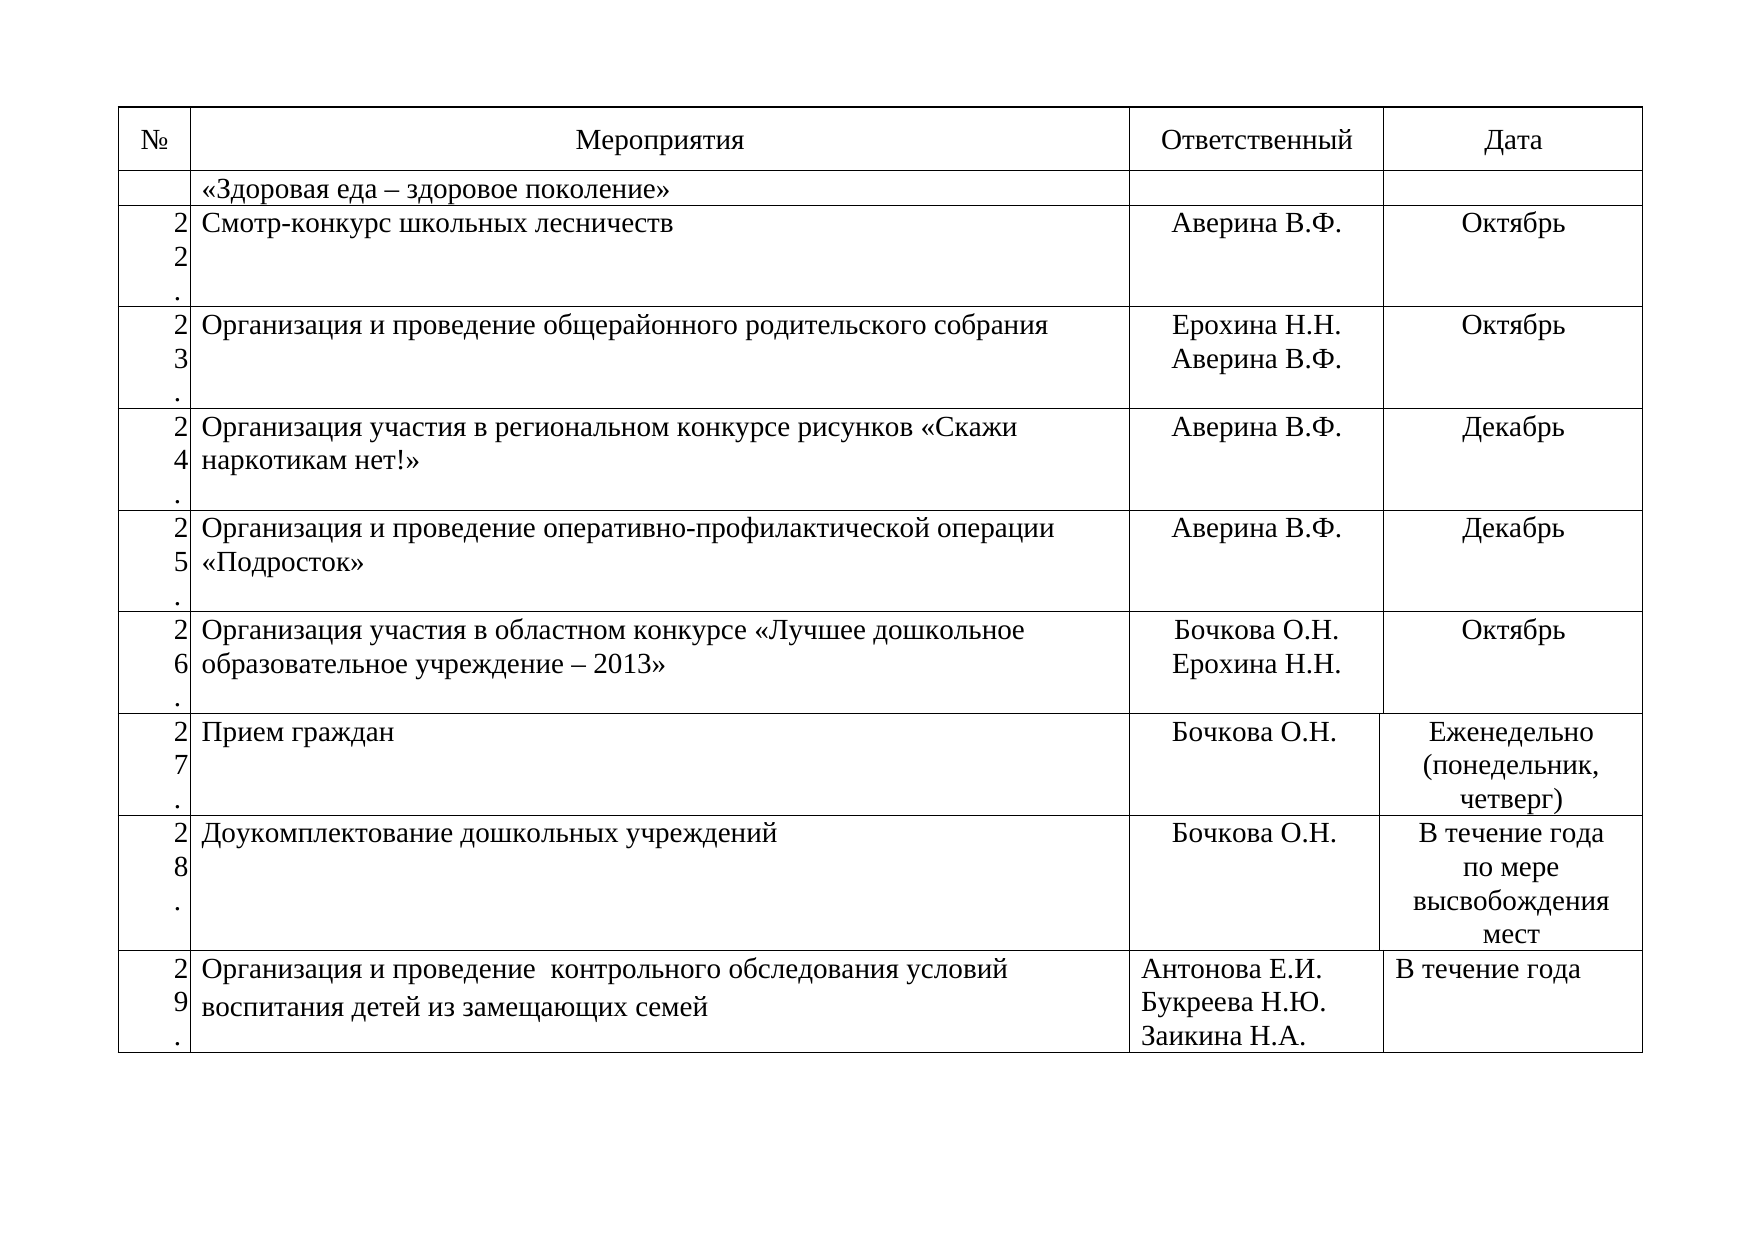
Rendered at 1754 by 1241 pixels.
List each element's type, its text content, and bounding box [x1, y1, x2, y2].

table_cell Октябрь [1384, 206, 1642, 306]
table_cell [1130, 171, 1383, 204]
table_cell Октябрь [1384, 307, 1642, 408]
table_cell [119, 409, 190, 509]
table_cell Антонова Е.И. Букреева Н.Ю. Заикина Н.А. [1130, 951, 1383, 1052]
table_cell Декабрь [1384, 511, 1642, 611]
table_cell [119, 714, 190, 814]
table_cell Организация и проведение оперативно-профилактической операции «Подросток» [191, 511, 1129, 611]
table_cell Бочкова О.Н. [1130, 714, 1379, 814]
table_cell В течение года по мере высвобождения мест [1380, 816, 1642, 950]
table_cell Организация участия в областном конкурсе «Лучшее дошкольное образовательное учреждение – 2013» [191, 612, 1129, 713]
table_cell Аверина В.Ф. [1130, 206, 1383, 306]
table_header Ответственный [1130, 108, 1383, 170]
table_header Мероприятия [191, 108, 1129, 170]
table_cell [119, 816, 190, 950]
table_cell [119, 206, 190, 306]
table_cell Организация участия в региональном конкурсе рисунков «Скажи наркотикам нет!» [191, 409, 1129, 509]
table_cell Ерохина Н.Н. Аверина В.Ф. [1130, 307, 1383, 408]
table_cell Организация и проведение контрольного обследования условий воспитания детей из замещающих семей [191, 951, 1129, 1052]
table_cell Декабрь [1384, 409, 1642, 509]
table_cell [119, 171, 190, 204]
table_cell Октябрь [1384, 612, 1642, 713]
table_cell Еженедельно (понедельник, четверг) [1380, 714, 1642, 814]
table_cell Аверина В.Ф. [1130, 409, 1383, 509]
table_cell В течение года [1384, 951, 1642, 1052]
table_cell [1384, 171, 1642, 204]
table_cell Организация и проведение общерайонного родительского собрания [191, 307, 1129, 408]
table_header № [119, 108, 190, 170]
table_cell [119, 511, 190, 611]
table_cell Бочкова О.Н. [1130, 816, 1379, 950]
table_cell Доукомплектование дошкольных учреждений [191, 816, 1129, 950]
table_cell [119, 307, 190, 408]
table_cell [119, 951, 190, 1052]
table_cell Смотр-конкурс школьных лесничеств [191, 206, 1129, 306]
table_cell «Здоровая еда – здоровое поколение» [191, 171, 1129, 204]
table_cell [119, 612, 190, 713]
table_cell Бочкова О.Н. Ерохина Н.Н. [1130, 612, 1383, 713]
table_header Дата [1384, 108, 1642, 170]
table_cell Прием граждан [191, 714, 1129, 814]
table_cell Аверина В.Ф. [1130, 511, 1383, 611]
